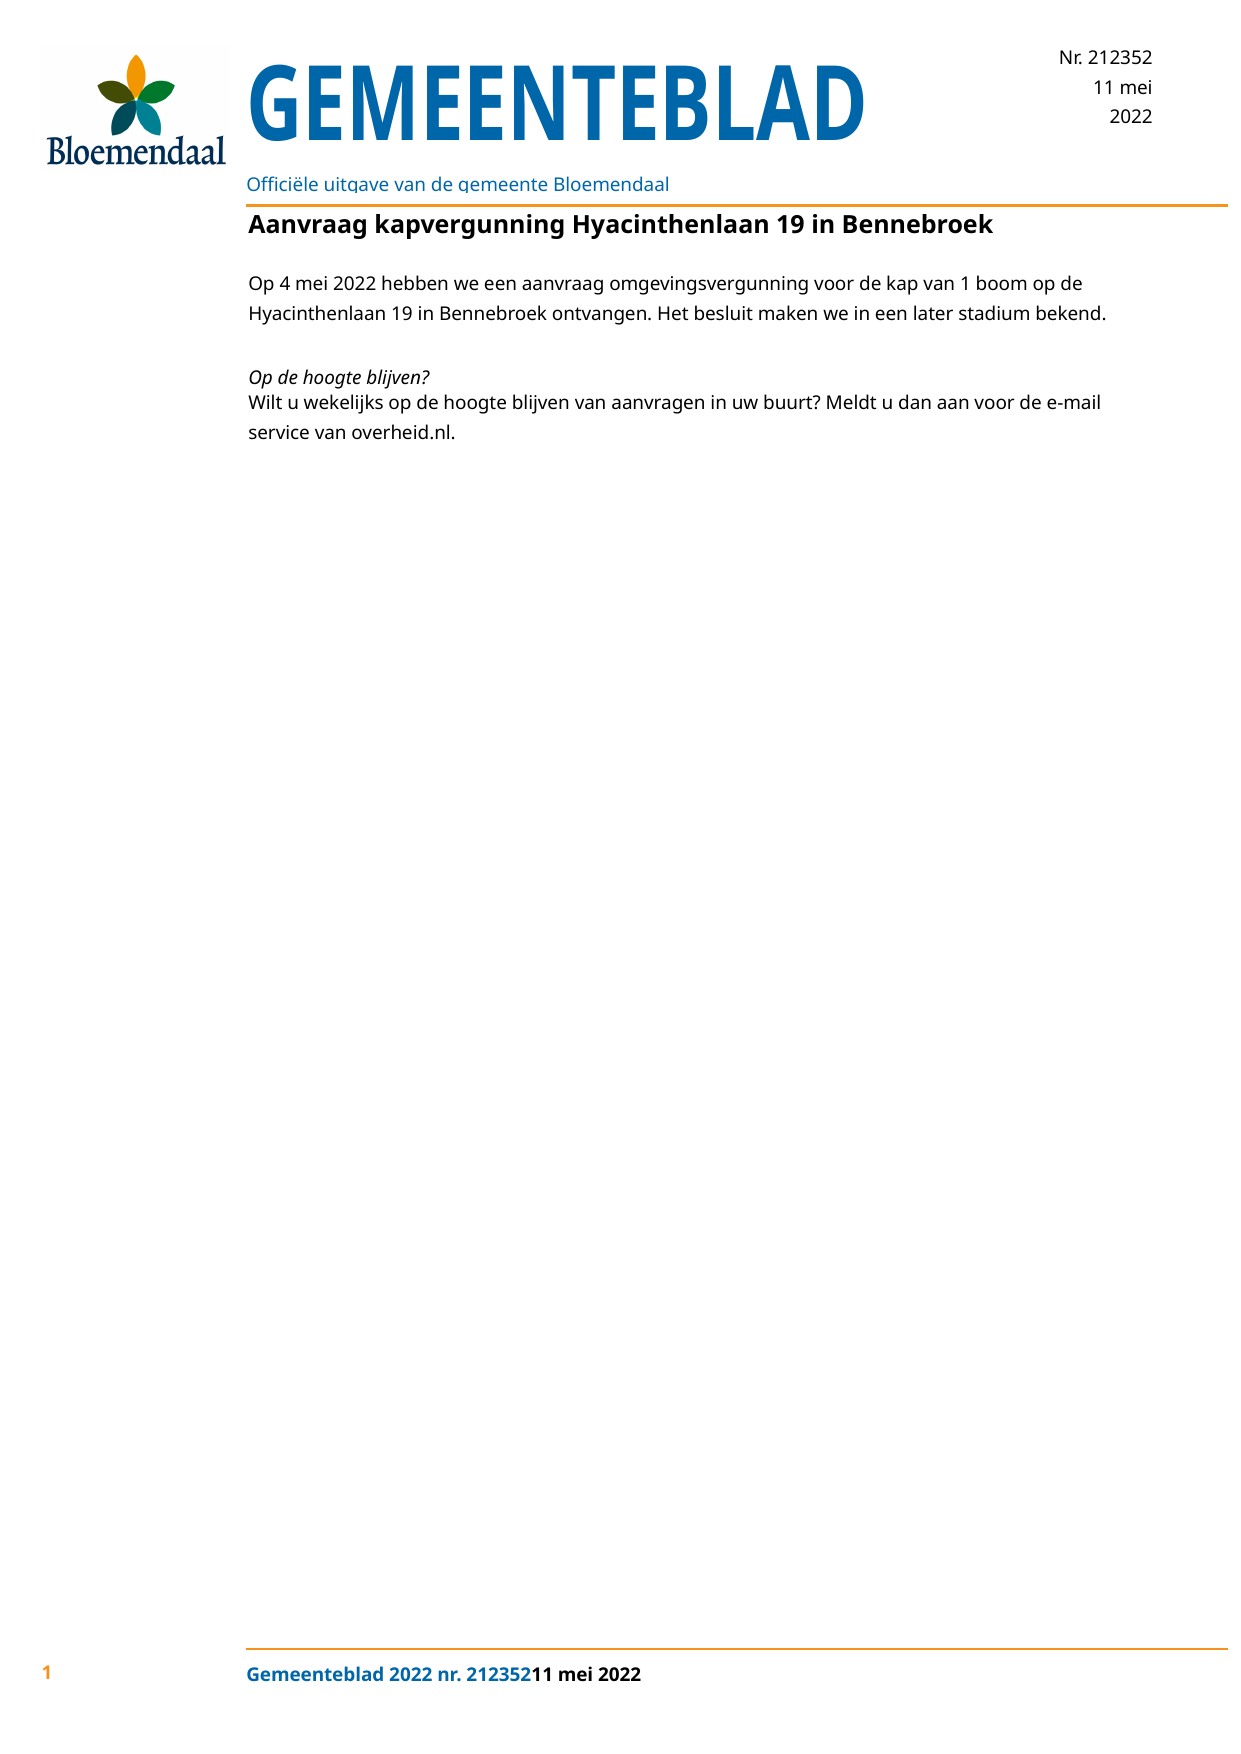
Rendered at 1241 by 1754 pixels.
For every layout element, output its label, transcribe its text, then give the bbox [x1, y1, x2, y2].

text Op de hoogte blijven? [248, 364, 1152, 389]
text Aanvraag kapvergunning Hyacinthenlaan 19 in Bennebroek [248, 207, 1152, 241]
text Wilt u wekelijks op de hoogte blijven van aanvragen in uw buurt? Meldt u dan aan voor de e-mail service van overheid.nl. [248, 389, 1152, 445]
text Op 4 mei 2022 hebben we een aanvraag omgevingsvergunning voor de kap van 1 boom op de Hyacinthenlaan 19 in Bennebroek ontvangen. Het besluit maken we in een later stadium bekend. [248, 270, 1152, 326]
picture [41, 47, 231, 172]
